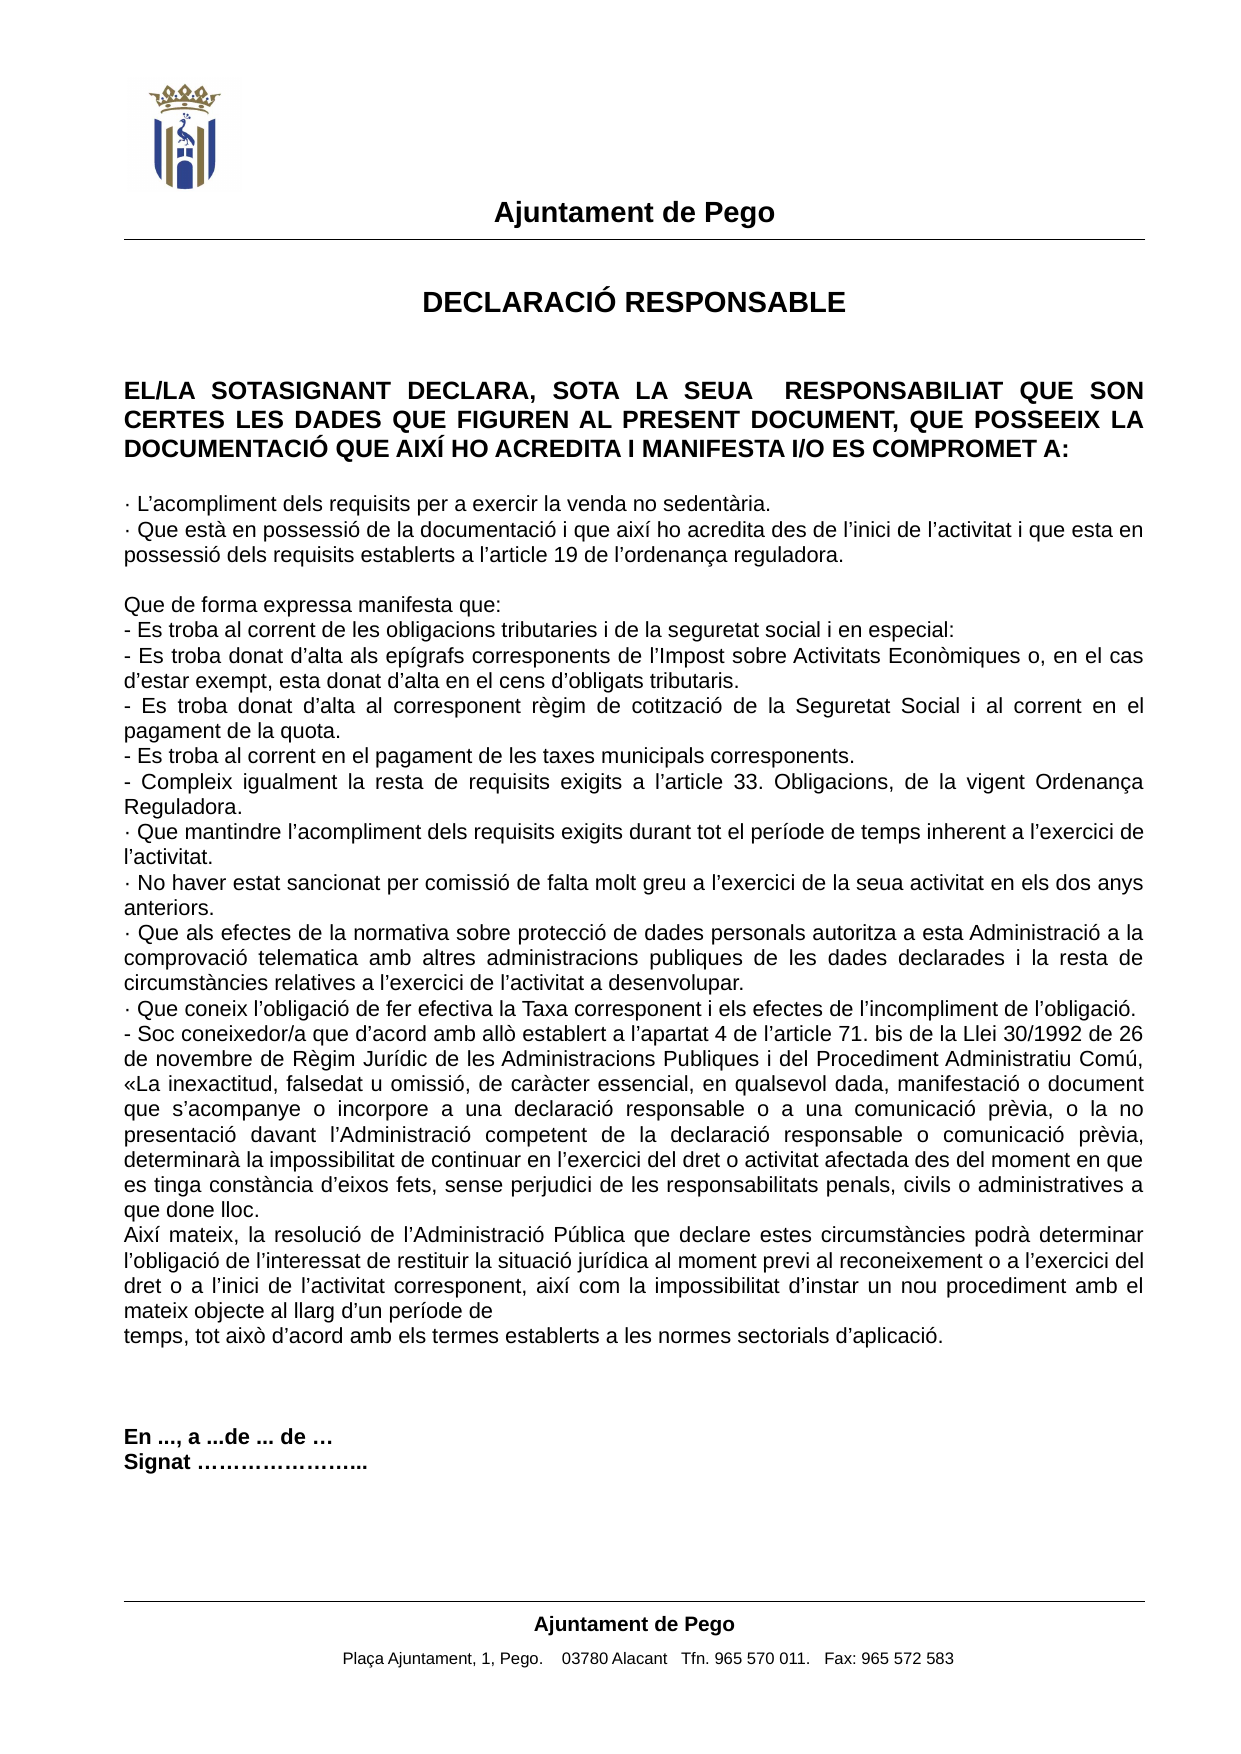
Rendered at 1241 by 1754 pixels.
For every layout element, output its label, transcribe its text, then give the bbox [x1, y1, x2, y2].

text Que de forma expressa manifesta que: [123, 592, 1145, 617]
text · No haver estat sancionat per comissió de falta molt greu a l’exercici de la seua activitat en els dos anys anteriors. [123, 869, 1145, 920]
text · Que mantindre l’acompliment dels requisits exigits durant tot el període de temps inherent a l’exercici de l’activitat. [123, 819, 1145, 869]
text temps, tot això d’acord amb els termes establerts a les normes sectorials d’aplicació. [123, 1323, 1145, 1348]
text · L’acompliment dels requisits per a exercir la venda no sedentària. [123, 491, 1145, 516]
text · Que als efectes de la normativa sobre protecció de dades personals autoritza a esta Administració a la comprovació telematica amb altres administracions publiques de les dades declarades i la resta de circumstàncies relatives a l’exercici de l’activitat a desenvolupar. [123, 920, 1145, 995]
text - Es troba donat d’alta al corresponent règim de cotització de la Seguretat Social i al corrent en el pagament de la quota. [123, 693, 1145, 743]
text - Es troba donat d’alta als epígrafs corresponents de l’Impost sobre Activitats Econòmiques o, en el cas d’estar exempt, esta donat d’alta en el cens d’obligats tributaris. [123, 642, 1145, 693]
text · Que coneix l’obligació de fer efectiva la Taxa corresponent i els efectes de l’incompliment de l’obligació. [123, 995, 1145, 1021]
text - Compleix igualment la resta de requisits exigits a l’article 33. Obligacions, de la vigent Ordenança Reguladora. [123, 768, 1145, 819]
text Així mateix, la resolució de l’Administració Pública que declare estes circumstàncies podrà determinar l’obligació de l’interessat de restituir la situació jurídica al moment previ al reconeixement o a l’exercici del dret o a l’inici de l’activitat corresponent, així com la impossibilitat d’instar un nou procediment amb el mateix objecte al llarg d’un període de [123, 1222, 1145, 1323]
text EL/LA SOTASIGNANT DECLARA, SOTA LA SEUA RESPONSABILIAT QUE SON CERTES LES DADES QUE FIGUREN AL PRESENT DOCUMENT, QUE POSSEEIX LA DOCUMENTACIÓ QUE AIXÍ HO ACREDITA I MANIFESTA I/O ES COMPROMET A: [123, 376, 1145, 462]
text · Que està en possessió de la documentació i que així ho acredita des de l’inici de l’activitat i que esta en possessió dels requisits establerts a l’article 19 de l’ordenança reguladora. [123, 516, 1145, 567]
text DECLARACIÓ RESPONSABLE [123, 285, 1145, 319]
text - Soc coneixedor/a que d’acord amb allò establert a l’apartat 4 de l’article 71. bis de la Llei 30/1992 de 26 de novembre de Règim Jurídic de les Administracions Publiques i del Procediment Administratiu Comú, «La inexactitud, falsedat u omissió, de caràcter essencial, en qualsevol dada, manifestació o document que s’acompanye o incorpore a una declaració responsable o a una comunicació prèvia, o la no presentació davant l’Administració competent de la declaració responsable o comunicació prèvia, determinarà la impossibilitat de continuar en l’exercici del dret o activitat afectada des del moment en que es tinga constància d’eixos fets, sense perjudici de les responsabilitats penals, civils o administratives a que done lloc. [123, 1021, 1145, 1222]
text - Es troba al corrent en el pagament de les taxes municipals corresponents. [123, 743, 1145, 768]
text - Es troba al corrent de les obligacions tributaries i de la seguretat social i en especial: [123, 617, 1145, 642]
text En ..., a ...de ... de … [123, 1424, 1145, 1449]
picture [127, 77, 242, 192]
text Signat …………………... [123, 1449, 1145, 1474]
